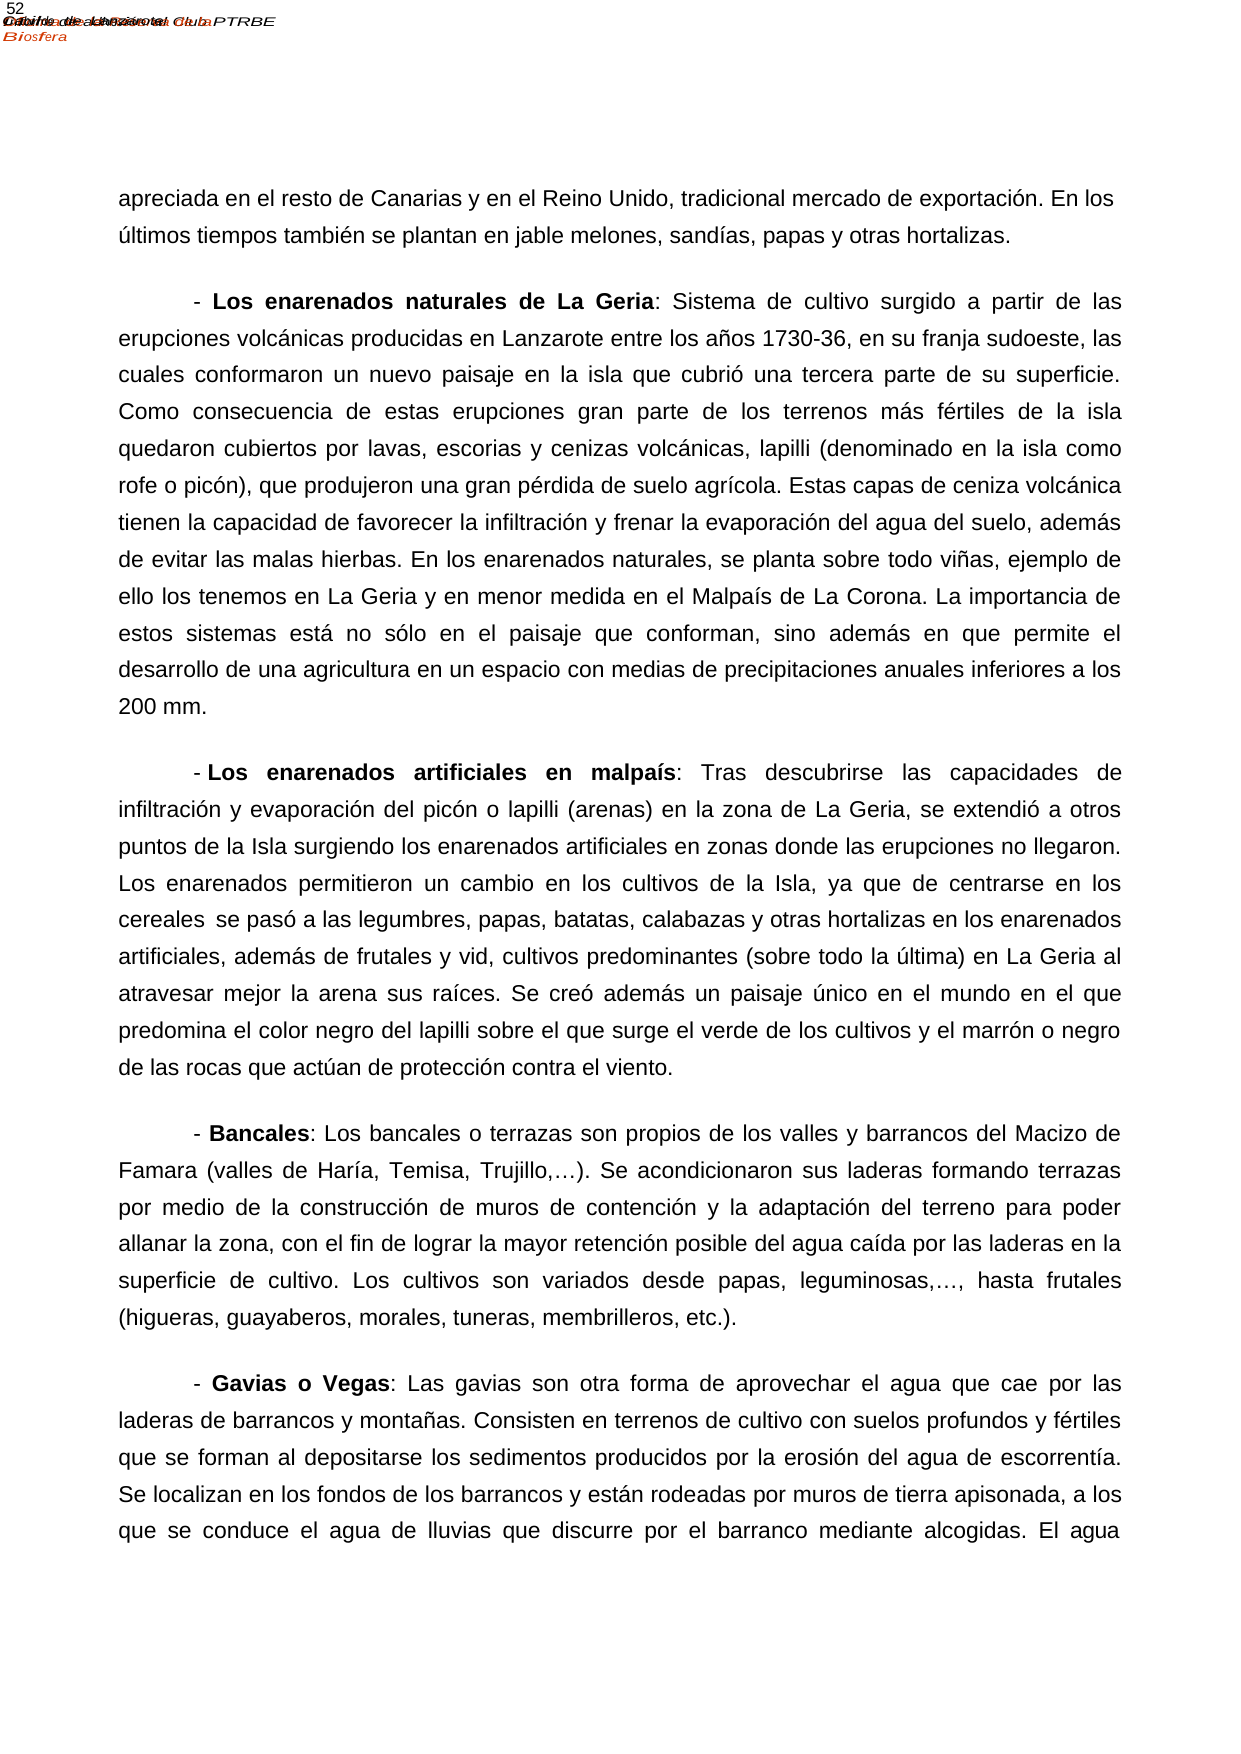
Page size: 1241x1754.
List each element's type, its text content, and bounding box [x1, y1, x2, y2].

list Bancales: Los bancales o terrazas son propios de los valles y barrancos del Macizo de Famara (valles de Haría, Temisa, Trujillo,…). Se acondicionaron sus laderas formando terrazas por medio de la construcción de muros de contención y la adaptación del terreno para poder allanar la zona, con el fin de lograr la mayor retención posible del agua caída por las laderas en la superficie de cultivo. Los cultivos son variados desde papas, leguminosas,…, hasta frutales (higueras, guayaberos, morales, tuneras, membrilleros, etc.). [118, 1120, 1122, 1331]
list Los enarenados artificiales en malpaís: Tras descubrirse las capacidades de infiltración y evaporación del picón o lapilli (arenas) en la zona de La Geria, se extendió a otros puntos de la Isla surgiendo los enarenados artificiales en zonas donde las erupciones no llegaron. Los enarenados permitieron un cambio en los cultivos de la Isla, ya que de centrarse en los cereales se pasó a las legumbres, papas, batatas, calabazas y otras hortalizas en los enarenados artificiales, además de frutales y vid, cultivos predominantes (sobre todo la última) en La Geria al atravesar mejor la arena sus raíces. Se creó además un paisaje único en el mundo en el que predomina el color negro del lapilli sobre el que surge el verde de los cultivos y el marrón o negro de las rocas que actúan de protección contra el viento. [118, 759, 1122, 1080]
text apreciada en el resto de Canarias y en el Reino Unido, tradicional mercado de exportación. En los últimos tiempos también se plantan en jable melones, sandías, papas y otras hortalizas. [118, 185, 1136, 248]
list Gavias o Vegas: Las gavias son otra forma de aprovechar el agua que cae por las laderas de barrancos y montañas. Consisten en terrenos de cultivo con suelos profundos y fértiles que se forman al depositarse los sedimentos producidos por la erosión del agua de escorrentía. Se localizan en los fondos de los barrancos y están rodeadas por muros de tierra apisonada, a los que se conduce el agua de lluvias que discurre por el barranco mediante alcogidas. El agua [118, 1370, 1122, 1544]
list Los enarenados naturales de La Geria: Sistema de cultivo surgido a partir de las erupciones volcánicas producidas en Lanzarote entre los años 1730-36, en su franja sudoeste, las cuales conformaron un nuevo paisaje en la isla que cubrió una tercera parte de su superficie. Como consecuencia de estas erupciones gran parte de los terrenos más fértiles de la isla quedaron cubiertos por lavas, escorias y cenizas volcánicas, lapilli (denominado en la isla como rofe o picón), que produjeron una gran pérdida de suelo agrícola. Estas capas de ceniza volcánica tienen la capacidad de favorecer la infiltración y frenar la evaporación del agua del suelo, además de evitar las malas hierbas. En los enarenados naturales, se planta sobre todo viñas, ejemplo de ello los tenemos en La Geria y en menor medida en el Malpaís de La Corona. La importancia de estos sistemas está no sólo en el paisaje que conforman, sino además en que permite el desarrollo de una agricultura en un espacio con medias de precipitaciones anuales inferiores a los 200 mm. [118, 288, 1122, 720]
